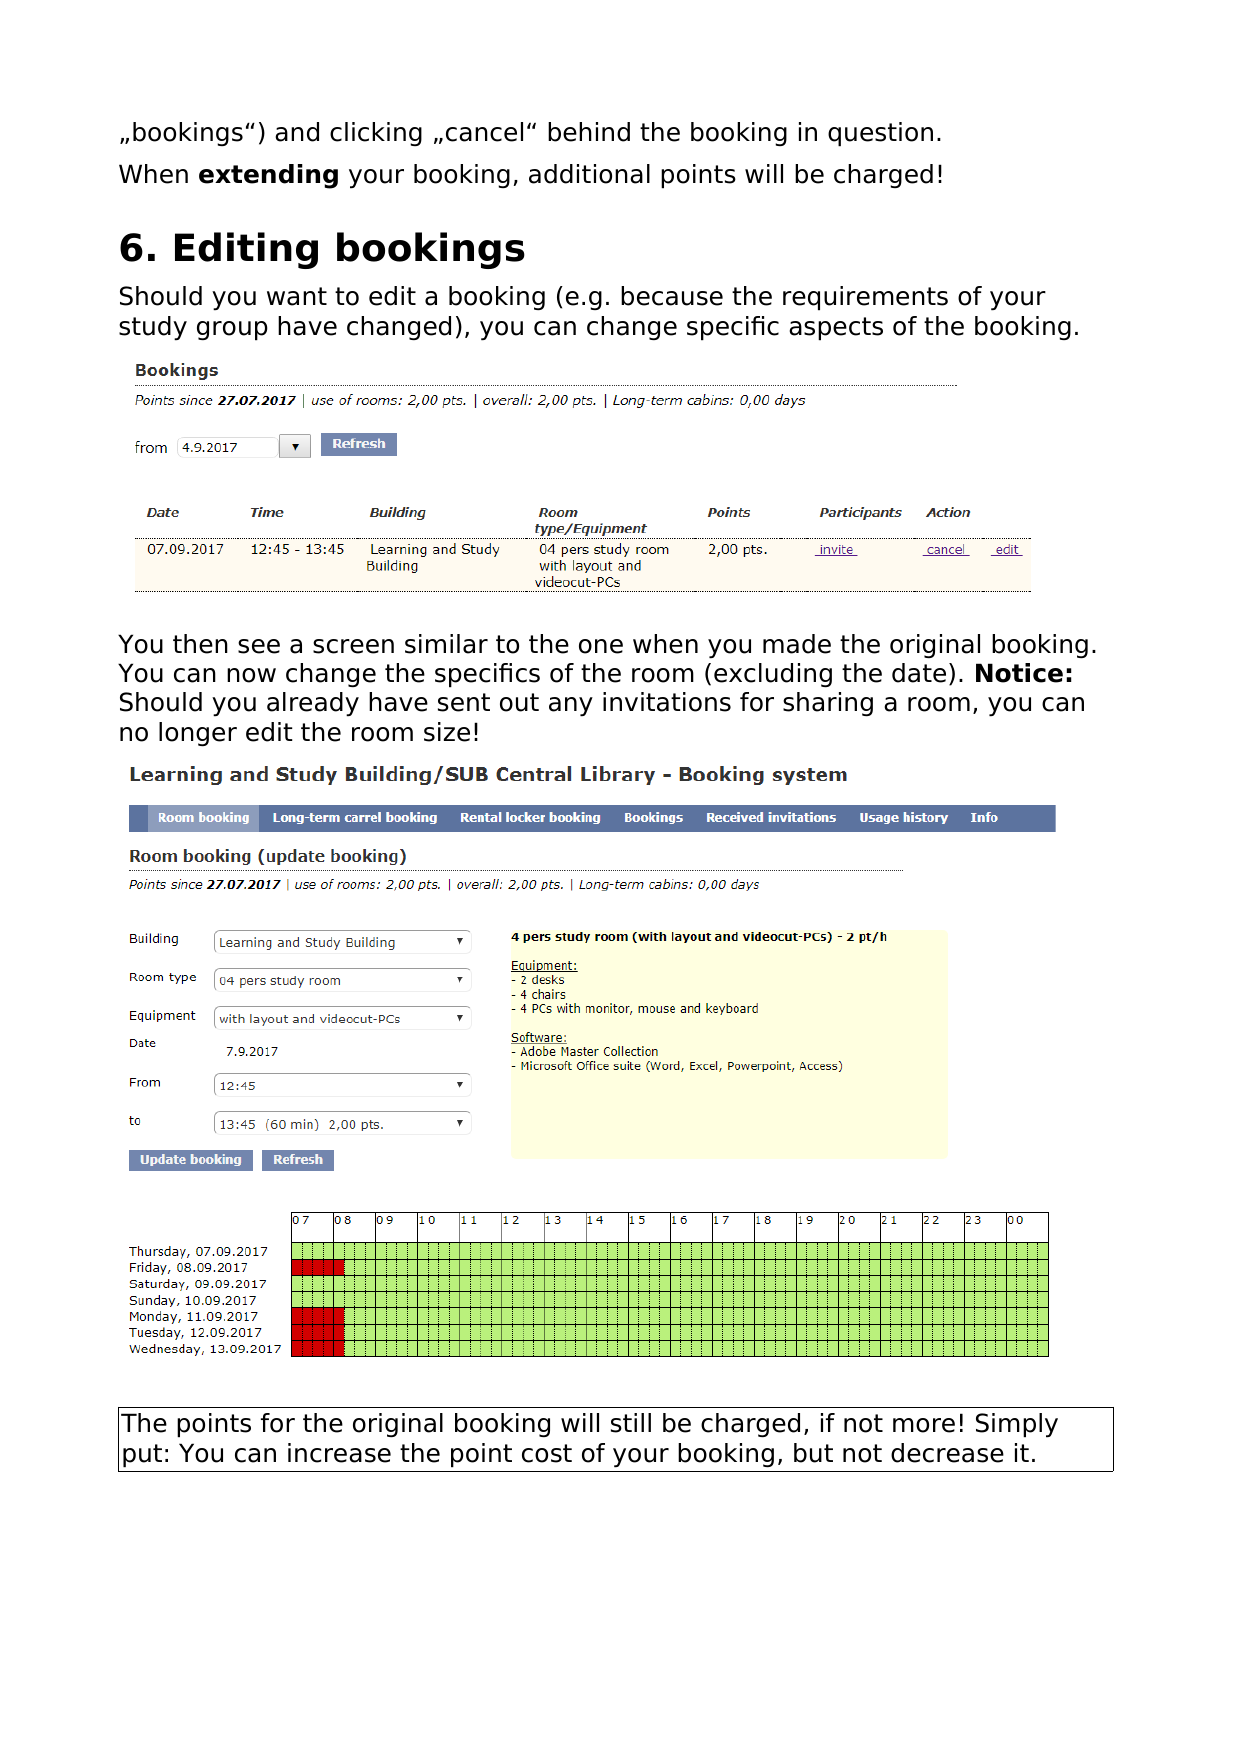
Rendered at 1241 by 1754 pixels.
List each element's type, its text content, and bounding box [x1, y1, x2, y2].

subtitle 6. Editing bookings [118, 226, 1122, 270]
text You then see a screen similar to the one when you made the original booking. You can now change the specifics of the room (excluding the date). Notice: Should you already have sent out any invitations for sharing a room, you can no longer edit the room size! [118, 630, 1122, 747]
picture [118, 759, 1056, 1371]
table_header The points for the original booking will still be charged, if not more! Simply put: You can increase the point cost of your booking, but not decrease it. [119, 1408, 1113, 1471]
text When extending your booking, additional points will be charged! [118, 160, 1122, 189]
text Should you want to edit a booking (e.g. because the requirements of your study group have changed), you can change specific aspects of the booking. [118, 283, 1122, 341]
picture [118, 353, 1056, 618]
text „bookings“) and clicking „cancel“ behind the booking in question. [118, 118, 1122, 147]
